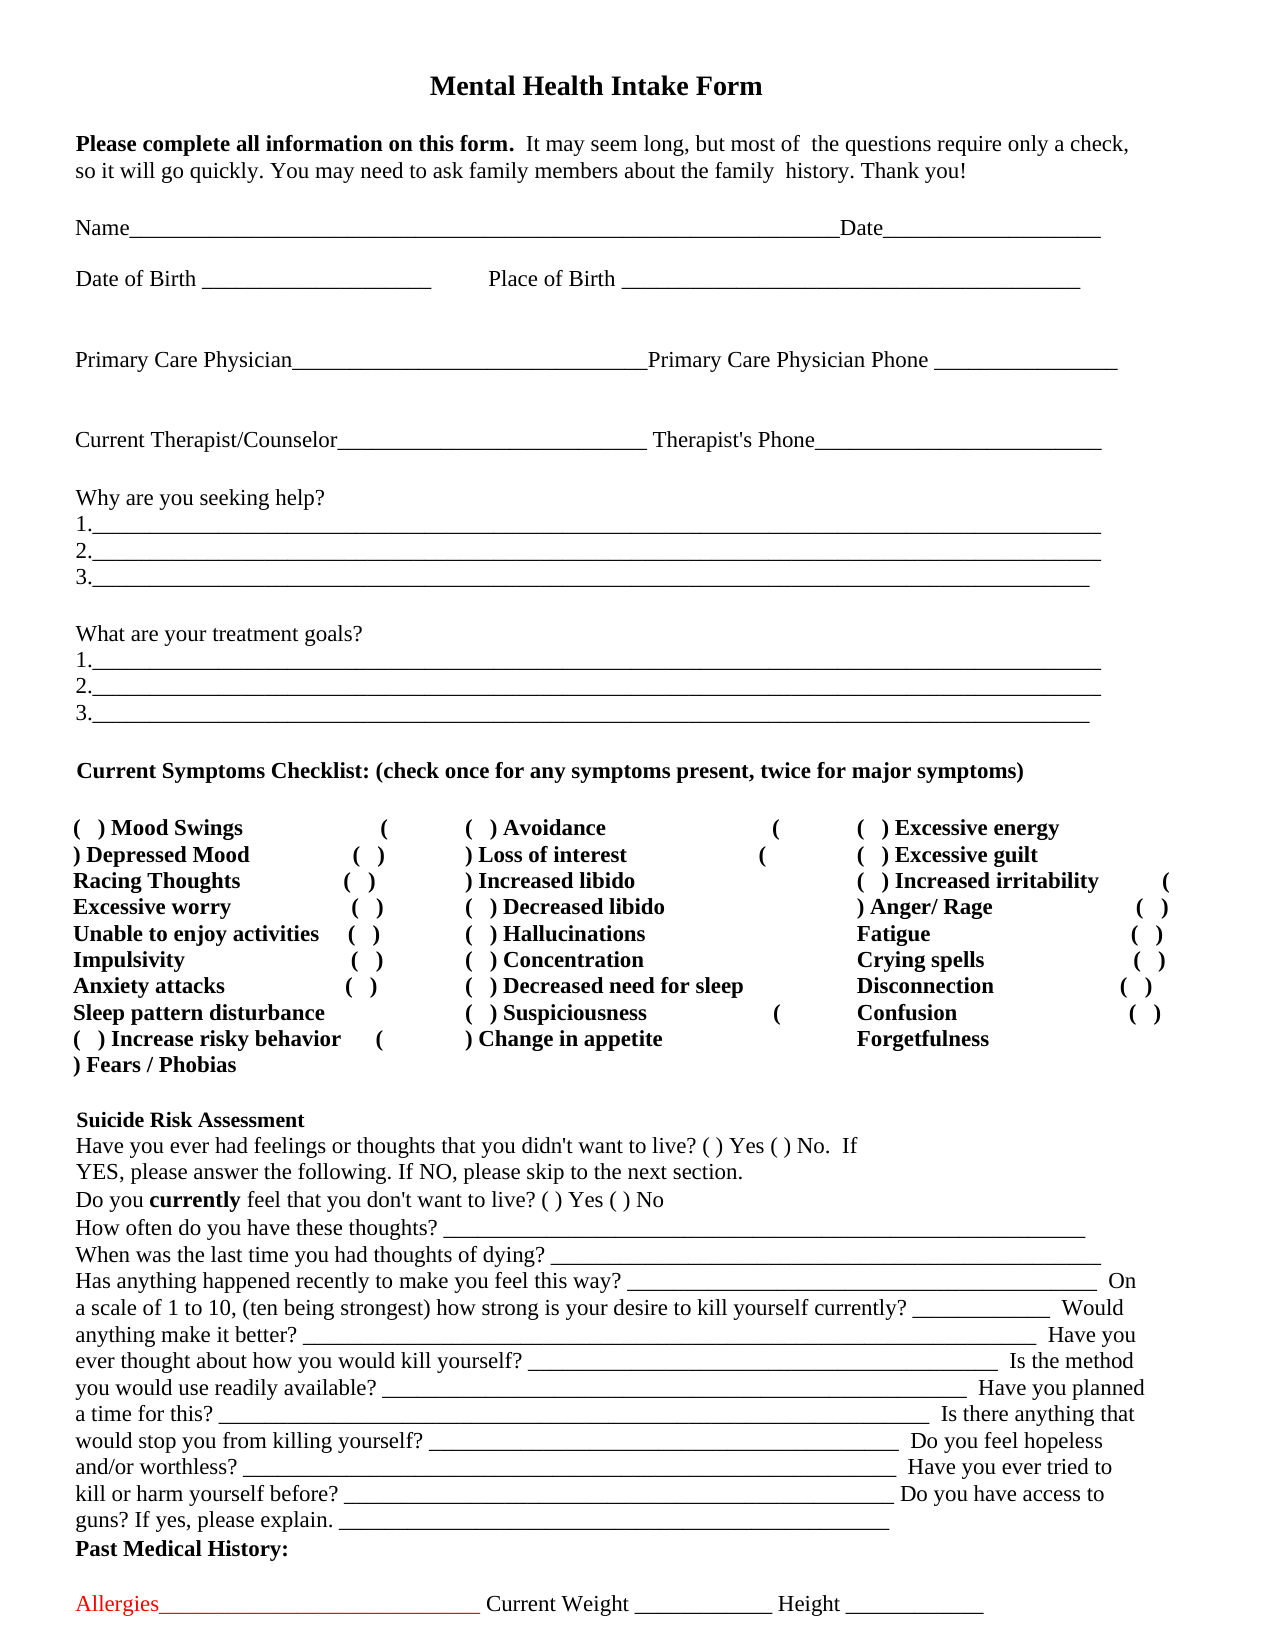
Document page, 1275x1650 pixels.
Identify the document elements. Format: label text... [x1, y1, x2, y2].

text Why are you seeking help? 1.________________________________________________________________________________________ 2.________________________________________________________________________________________ 3._______________________________________________________________________________________ [75, 484, 1173, 589]
text Mental Health Intake Form [429, 69, 1173, 101]
text Current Therapist/Counselor___________________________ Therapist's Phone_________________________ [75, 427, 1144, 453]
text How often do you have these thoughts? ________________________________________________________ When was the last time you had thoughts of dying? ________________________________________________ Has anything happened recently to make you feel this way? _________________________________________ On a scale of 1 to 10, (ten being strongest) how strong is your desire to kill yourself currently? ____________ Would anything make it better? ________________________________________________________________ Have you ever thought about how you would kill yourself? _________________________________________ Is the method you would use readily available? ___________________________________________________ Have you planned a time for this? ______________________________________________________________ Is there anything that would stop you from killing yourself? _________________________________________ Do you feel hopeless and/or worthless? _________________________________________________________ Have you ever tried to kill or harm yourself before? ________________________________________________ Do you have access to guns? If yes, please explain. ________________________________________________ [75, 1214, 1146, 1533]
text What are your treatment goals? 1.________________________________________________________________________________________ 2.________________________________________________________________________________________ 3._______________________________________________________________________________________ [75, 620, 1173, 725]
text Current Symptoms Checklist: (check once for any symptoms present, twice for major symptoms) [76, 757, 1173, 783]
text Name______________________________________________________________Date___________________ Date of Birth ____________________ Place of Birth ________________________________________ [75, 214, 1144, 291]
text Primary Care Physician_______________________________Primary Care Physician Phone ________________ [75, 346, 1144, 372]
text Have you ever had feelings or thoughts that you didn't want to live? ( ) Yes ( ) No. If YES, please answer the following. If NO, please skip to the next section. [76, 1133, 883, 1185]
text Suicide Risk Assessment [76, 1107, 1173, 1133]
text ( ) Excessive energy ( ) Excessive guilt ( ) Increased irritability ( ) Anger/ Rage ( ) Fatigue ( ) Crying spells ( ) Disconnection ( ) Confusion ( ) Forgetfulness [857, 814, 1173, 1052]
text ( ) Avoidance ( ) Loss of interest ( ) Increased libido ( ) Decreased libido ( ) Hallucinations ( ) Concentration ( ) Decreased need for sleep ( ) Suspiciousness ( ) Change in appetite [465, 814, 782, 1052]
text ( ) Mood Swings ( ) Depressed Mood ( ) Racing Thoughts ( ) Excessive worry ( ) Unable to enjoy activities ( ) Impulsivity ( ) Anxiety attacks ( ) Sleep pattern disturbance ( ) Increase risky behavior ( ) Fears / Phobias [73, 814, 390, 1078]
text Past Medical History: [75, 1535, 1146, 1561]
text Allergies____________________________ Current Weight ____________ Height ____________ [75, 1590, 1173, 1616]
text Please complete all information on this form. It may seem long, but most of the questions require only a check, so it will go quickly. You may need to ask family members about the family history. Thank you! [75, 130, 1139, 183]
text Do you currently feel that you don't want to live? ( ) Yes ( ) No [75, 1186, 1173, 1212]
